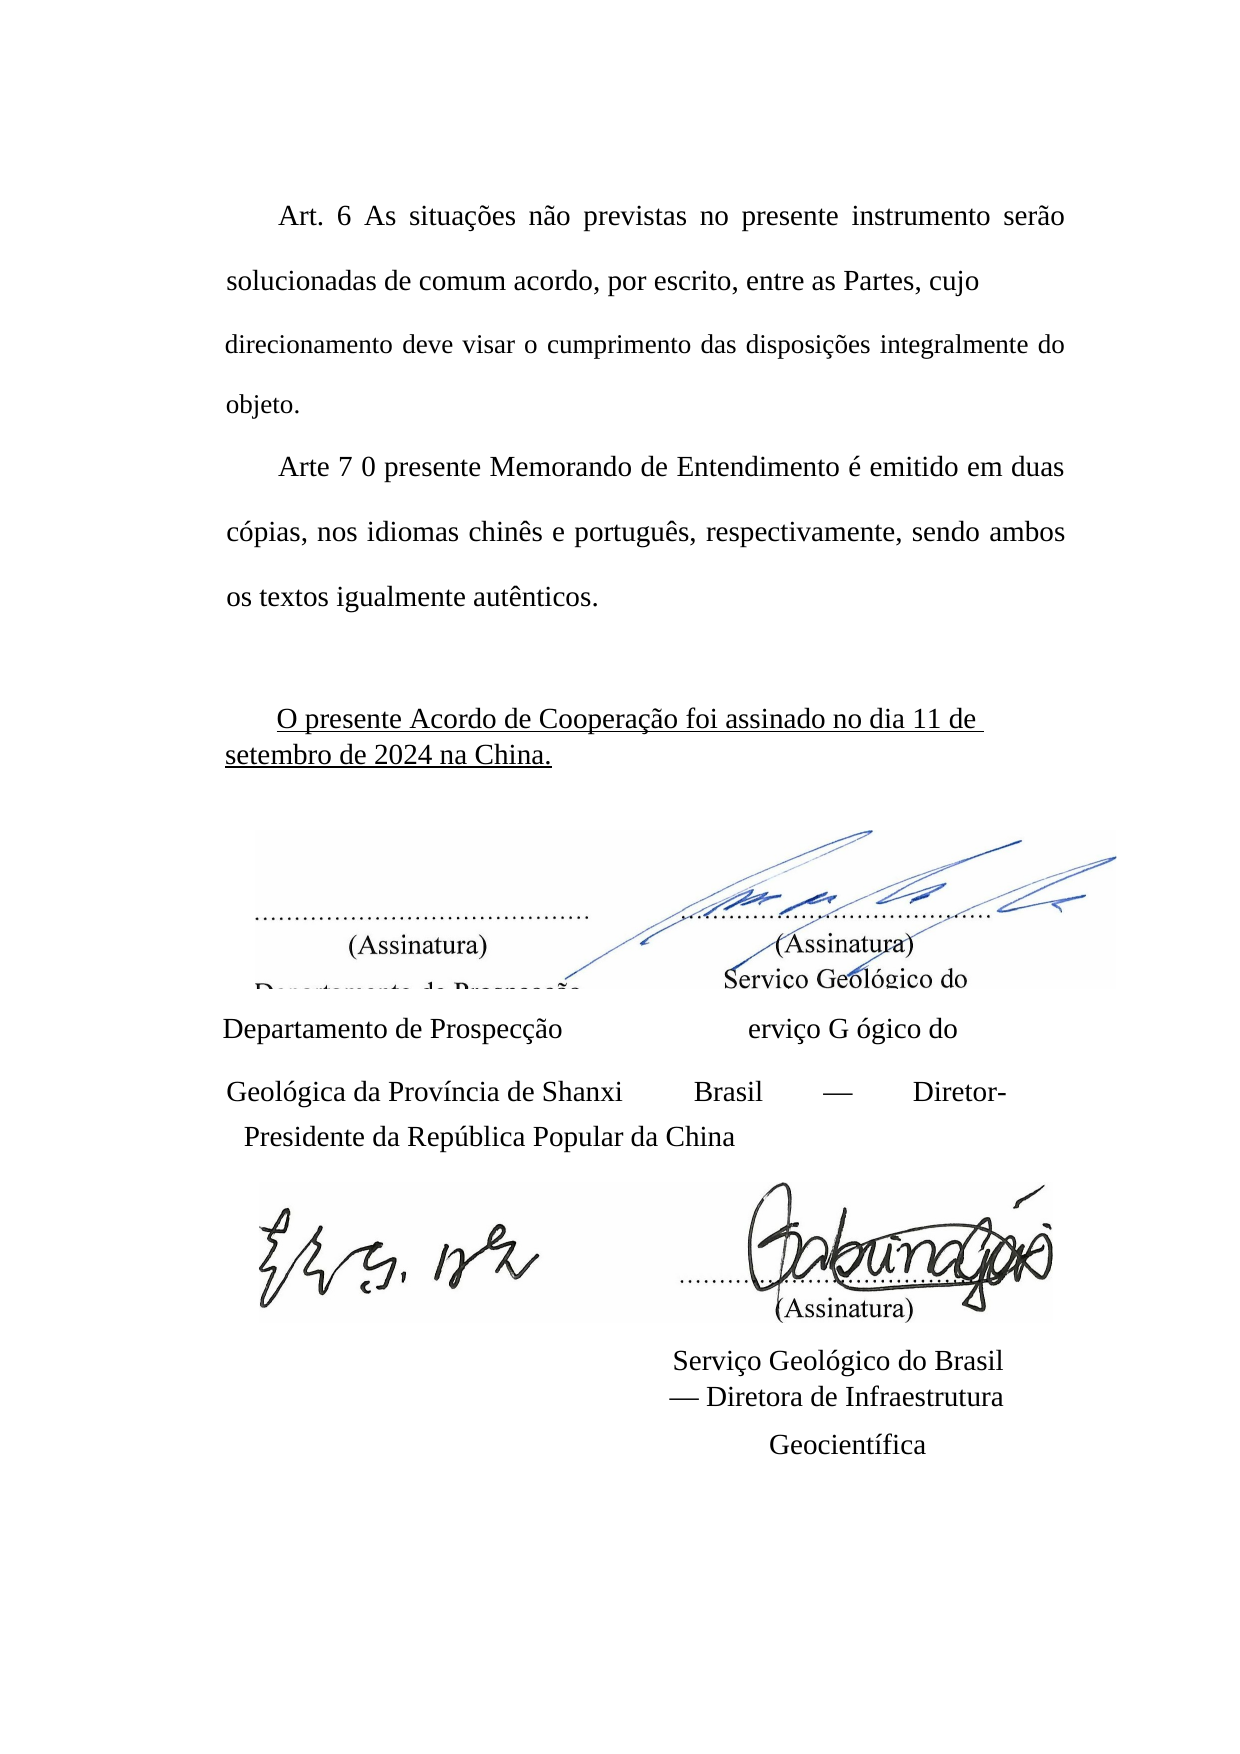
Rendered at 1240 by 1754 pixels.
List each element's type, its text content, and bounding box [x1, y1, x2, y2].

text Arte 7 0 presente Memorando de Entendimento é emitido em duas cópias, nos idiomas chinês e português, respectivamente, sendo ambos os textos igualmente autênticos. [226, 449, 1066, 612]
text Art. 6 As situações não previstas no presente instrumento serão solucionadas de comum acordo, por escrito, entre as Partes, cujo [226, 198, 1066, 297]
text direcionamento deve visar o cumprimento das disposições integralmente do objeto. [224, 328, 1066, 419]
text Departamento de Prospecção erviço G ógico do [222, 976, 1066, 1045]
text Geocientífica [769, 1427, 1066, 1461]
text Serviço Geológico do Brasil [222, 1343, 1004, 1377]
text O presente Acordo de Cooperação foi assinado no dia 11 de setembro de 2024 na China. [225, 702, 1066, 771]
text — Diretora de Infraestrutura [222, 1379, 1004, 1413]
text Geológica da Província de Shanxi Brasil — Diretor-Presidente da República Popular da China [226, 1074, 1007, 1153]
